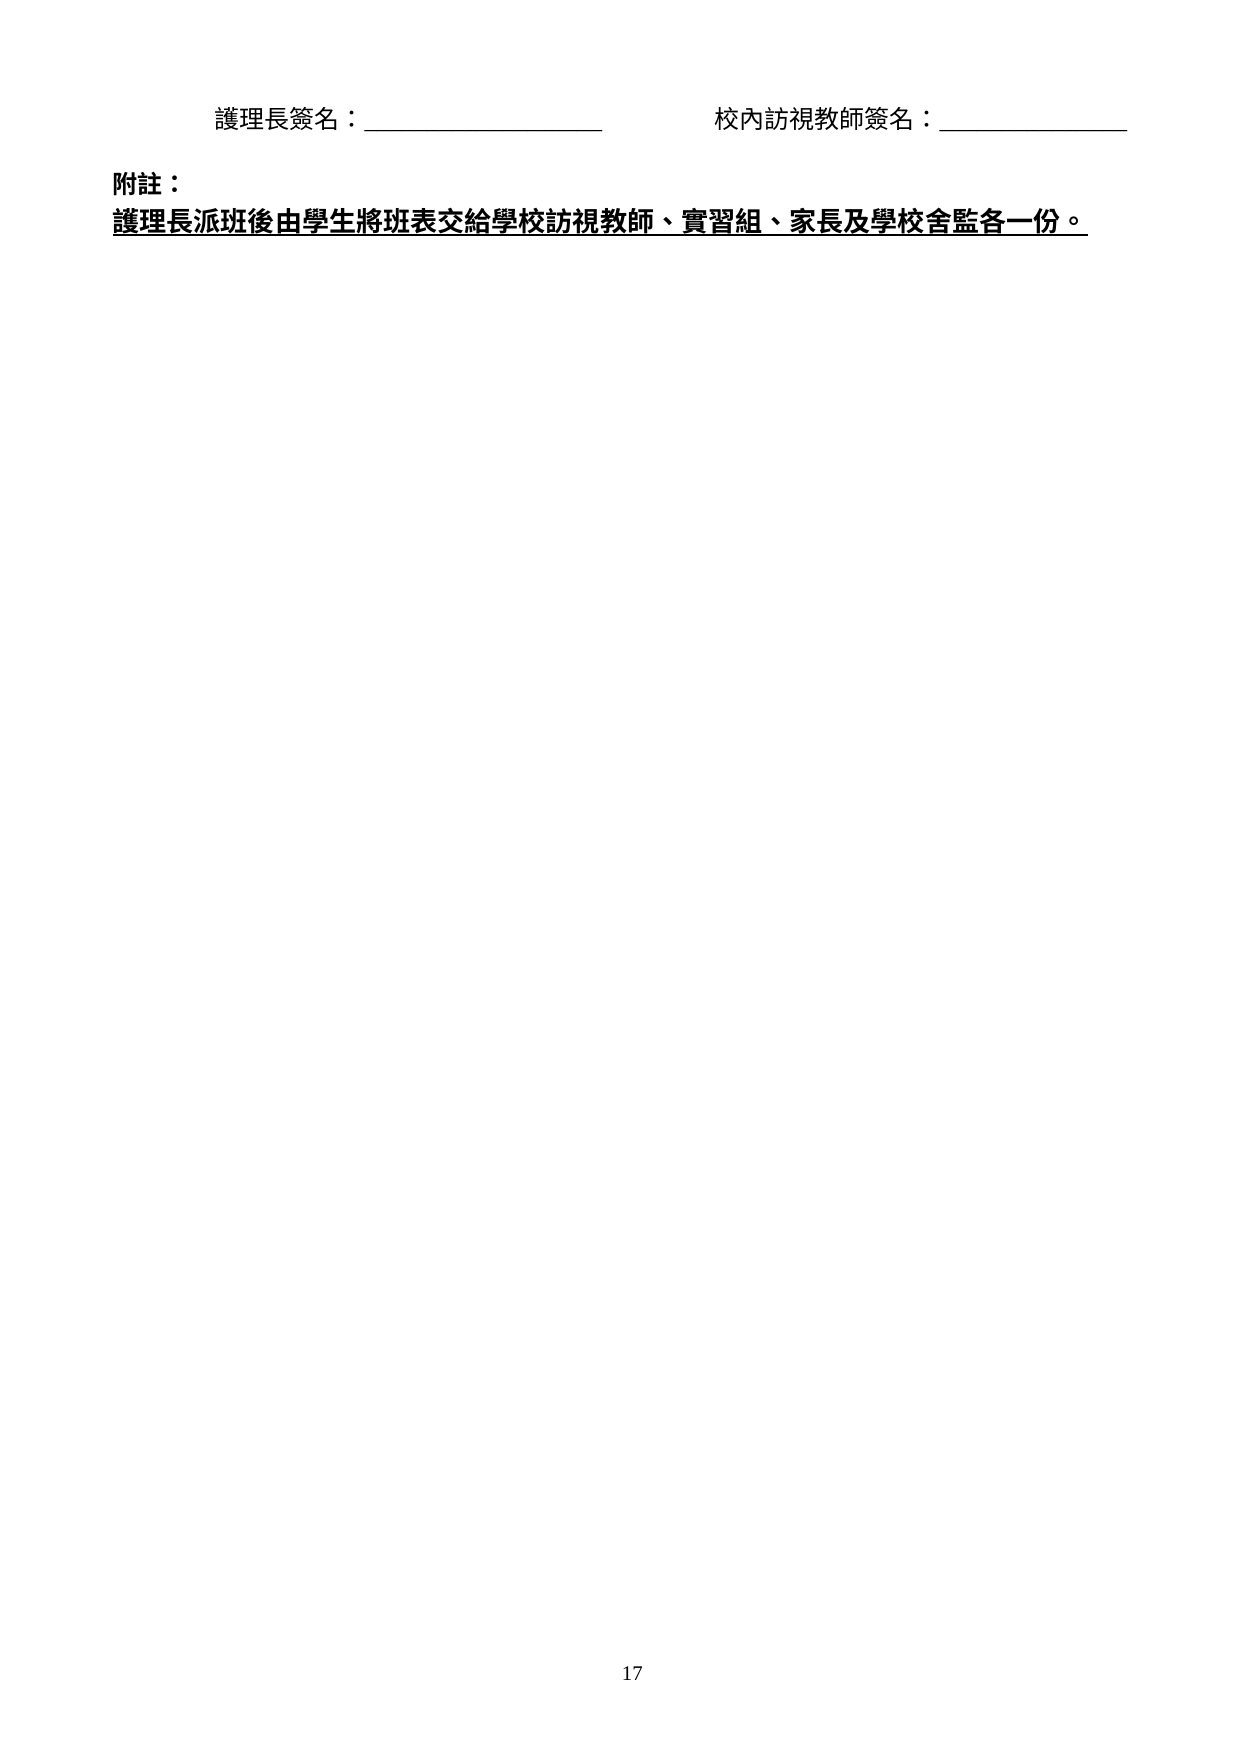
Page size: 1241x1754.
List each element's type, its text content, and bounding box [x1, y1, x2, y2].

text 護理長簽名：___________________ 校內訪視教師簽名：_______________ [112, 99, 1127, 135]
text 護理長派班後由學生將班表交給學校訪視教師、實習組、家長及學校舍監各一份。 [112, 200, 1152, 239]
text 附註： [112, 164, 1152, 200]
